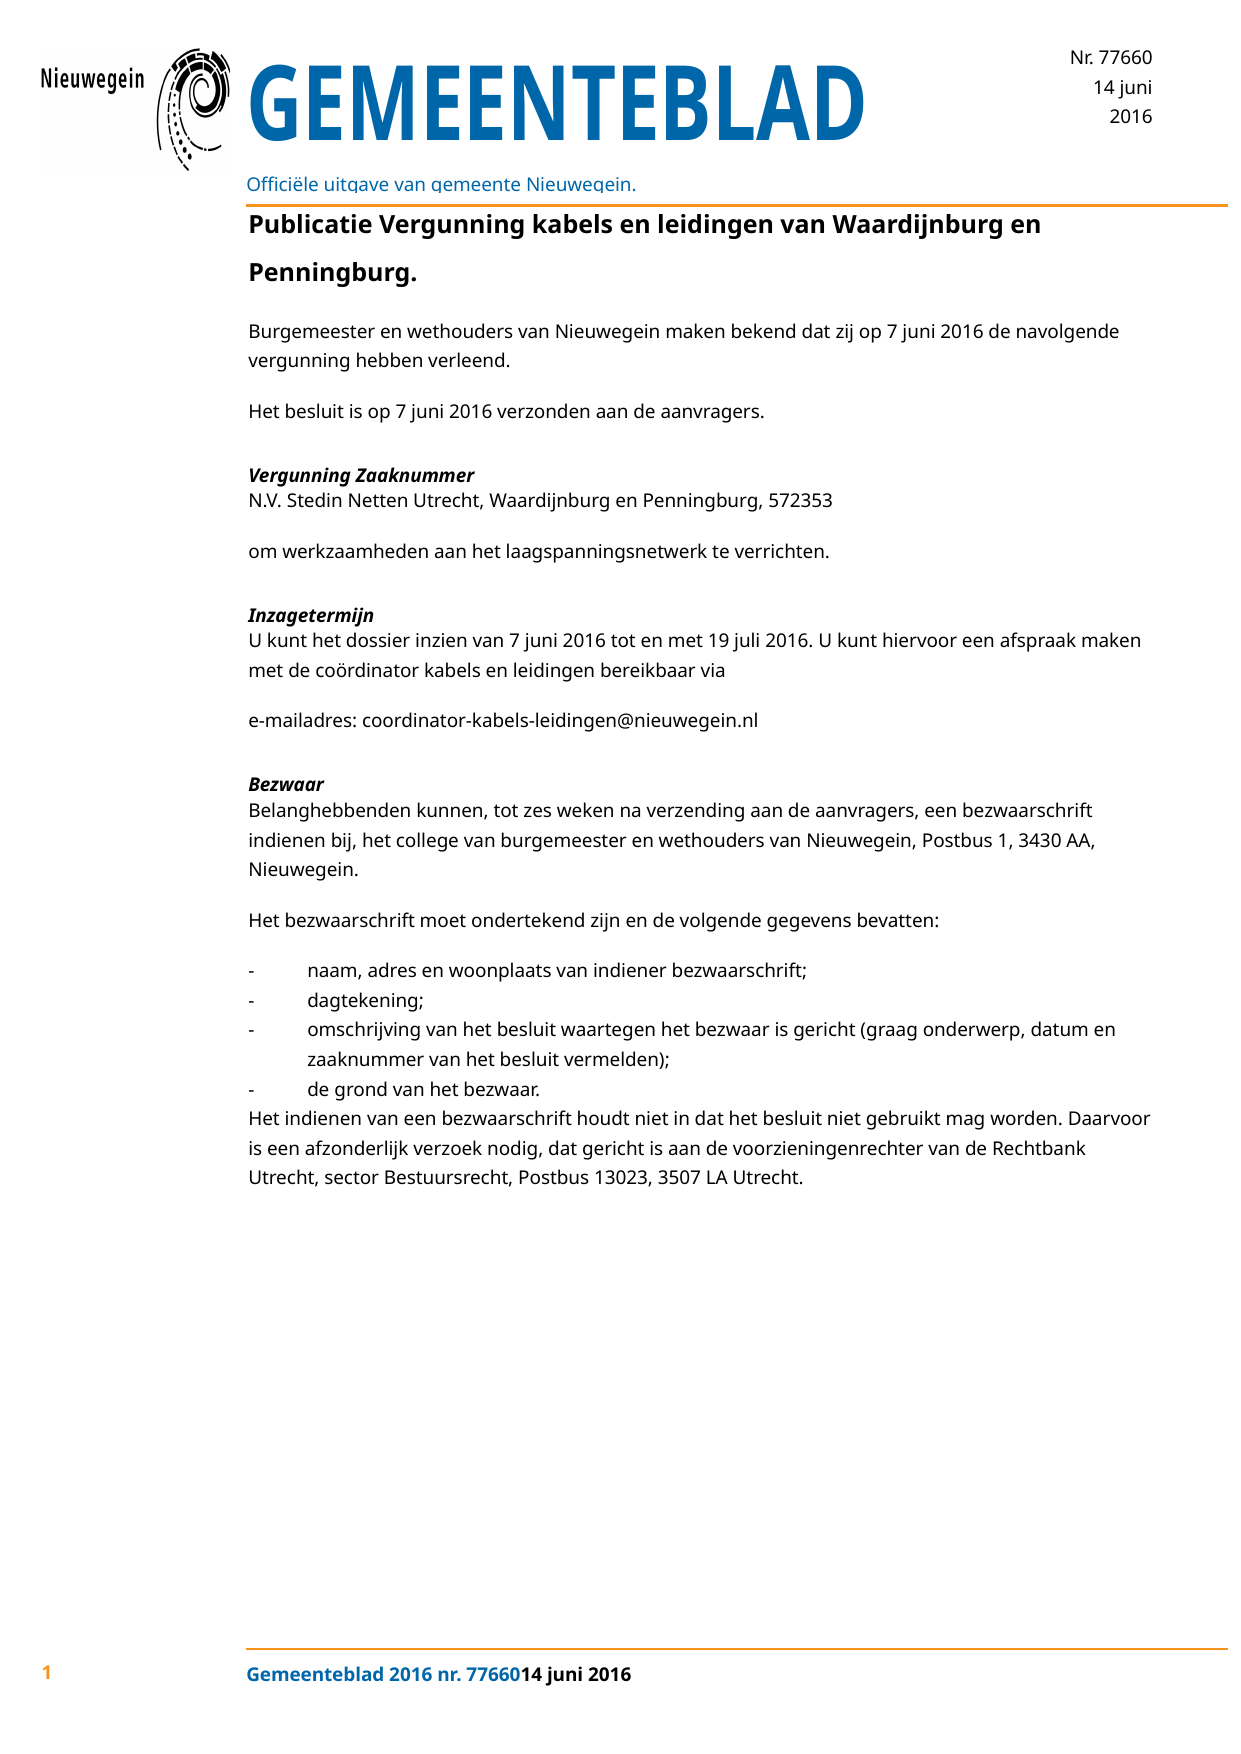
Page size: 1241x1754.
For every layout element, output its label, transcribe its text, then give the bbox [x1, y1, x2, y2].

list omschrijving van het besluit waartegen het bezwaar is gericht (graag onderwerp, datum en zaaknummer van het besluit vermelden); [248, 1017, 1152, 1072]
text Het bezwaarschrift moet ondertekend zijn en de volgende gegevens bevatten: [248, 907, 1152, 933]
text om werkzaamheden aan het laagspanningsnetwerk te verrichten. [248, 538, 1152, 564]
text N.V. Stedin Netten Utrecht, Waardijnburg en Penningburg, 572353 [248, 488, 1152, 513]
text Bezwaar [248, 772, 1152, 797]
picture [41, 47, 231, 172]
list de grond van het bezwaar. [248, 1076, 1152, 1101]
text Burgemeester en wethouders van Nieuwegein maken bekend dat zij op 7 juni 2016 de navolgende vergunning hebben verleend. [248, 318, 1152, 373]
list dagtekening; [248, 987, 1152, 1013]
text U kunt het dossier inzien van 7 juni 2016 tot en met 19 juli 2016. U kunt hiervoor een afspraak maken met de coördinator kabels en leidingen bereikbaar via [248, 628, 1152, 683]
text Het besluit is op 7 juni 2016 verzonden aan de aanvragers. [248, 398, 1152, 424]
text Inzagetermijn [248, 602, 1152, 628]
text Belanghebbenden kunnen, tot zes weken na verzending aan de aanvragers, een bezwaarschrift indienen bij, het college van burgemeester en wethouders van Nieuwegein, Postbus 1, 3430 AA, Nieuwegein. [248, 797, 1152, 882]
list naam, adres en woonplaats van indiener bezwaarschrift; [248, 957, 1152, 983]
text Vergunning Zaaknummer [248, 462, 1152, 488]
text e-mailadres: coordinator-kabels-leidingen@nieuwegein.nl [248, 708, 1152, 733]
text Het indienen van een bezwaarschrift houdt niet in dat het besluit niet gebruikt mag worden. Daarvoor is een afzonderlijk verzoek nodig, dat gericht is aan de voorzieningenrechter van de Rechtbank Utrecht, sector Bestuursrecht, Postbus 13023, 3507 LA Utrecht. [248, 1105, 1152, 1190]
text Publicatie Vergunning kabels en leidingen van Waardijnburg en Penningburg. [248, 207, 1152, 288]
